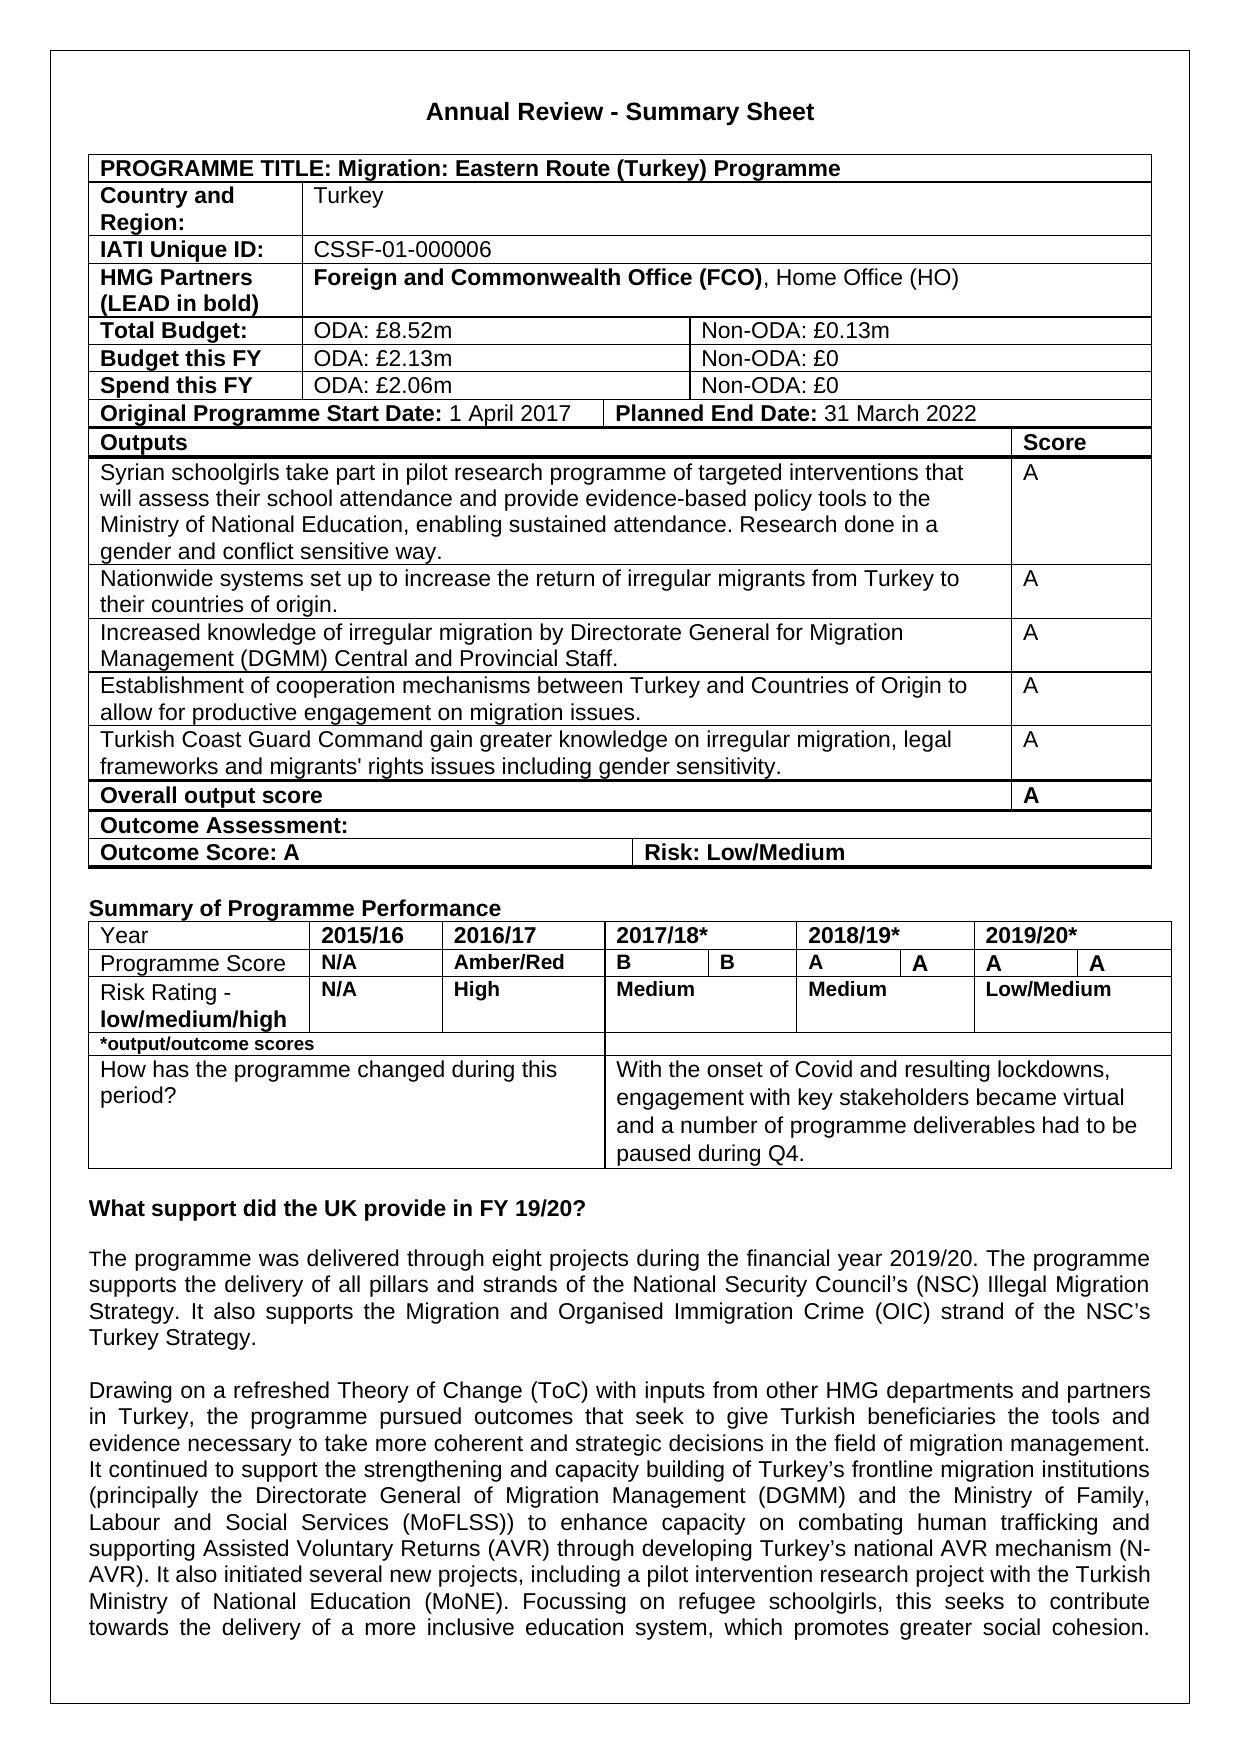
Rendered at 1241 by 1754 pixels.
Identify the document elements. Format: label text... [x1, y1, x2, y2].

table_cell Establishment of cooperation mechanisms between Turkey and Countries of Origin to allow for productive engagement on migration issues. [89, 673, 1011, 725]
table_cell [606, 1033, 1171, 1055]
table_cell B [709, 950, 796, 976]
table_header 2015/16 [310, 922, 442, 948]
table_cell A [1012, 782, 1151, 808]
table_header 2019/20* [975, 922, 1171, 948]
table_cell Country and Region: [89, 183, 302, 235]
table_cell ODA: £2.13m [303, 345, 689, 371]
table_cell HMG Partners (LEAD in bold) [89, 264, 302, 316]
text What support did the UK provide in FY 19/20? [89, 1195, 1152, 1221]
text Drawing on a refreshed Theory of Change (ToC) with inputs from other HMG departments and partners in Turkey, the programme pursued outcomes that seek to give Turkish beneficiaries the tools and evidence necessary to take more coherent and strategic decisions in the field of migration management. It continued to support the strengthening and capacity building of Turkey’s frontline migration institutions (principally the Directorate General of Migration Management (DGMM) and the Ministry of Family, Labour and Social Services (MoFLSS)) to enhance capacity on combating human trafficking and supporting Assisted Voluntary Returns (AVR) through developing Turkey’s national AVR mechanism (N-AVR). It also initiated several new projects, including a pilot intervention research project with the Turkish Ministry of National Education (MoNE). Focussing on refugee schoolgirls, this seeks to contribute towards the delivery of a more inclusive education system, which promotes greater social cohesion. [89, 1377, 1152, 1640]
table_cell Outcome Score: A [89, 839, 632, 865]
table_cell Non-ODA: £0.13m [691, 318, 1151, 344]
table_cell A [1078, 950, 1171, 976]
table_cell Score [1012, 429, 1151, 455]
table_cell N/A [310, 977, 442, 1032]
table_cell Spend this FY [89, 372, 302, 398]
table_cell High [443, 977, 604, 1032]
table_cell Risk: Low/Medium [633, 839, 1151, 865]
table_cell Nationwide systems set up to increase the return of irregular migrants from Turkey to their countries of origin. [89, 565, 1011, 618]
table_cell ODA: £8.52m [303, 318, 689, 344]
table_cell N/A [310, 950, 442, 976]
table_cell Non-ODA: £0 [691, 345, 1151, 371]
table_cell Planned End Date: 31 March 2022 [604, 400, 1151, 426]
table_header 2016/17 [443, 922, 604, 948]
table_cell Turkey [303, 183, 1151, 235]
table_header 2018/19* [797, 922, 974, 948]
table_cell B [606, 950, 708, 976]
table_cell Budget this FY [89, 345, 302, 371]
table_cell Medium [797, 977, 974, 1032]
table_cell A [1012, 459, 1151, 564]
table_cell Non-ODA: £0 [691, 372, 1151, 398]
table_cell With the onset of Covid and resulting lockdowns, engagement with key stakeholders became virtual and a number of programme deliverables had to be paused during Q4. [606, 1056, 1171, 1167]
table_cell Original Programme Start Date: 1 April 2017 [89, 400, 603, 426]
table_header PROGRAMME TITLE: Migration: Eastern Route (Turkey) Programme [89, 155, 1151, 181]
table_cell Turkish Coast Guard Command gain greater knowledge on irregular migration, legal frameworks and migrants' rights issues including gender sensitivity. [89, 726, 1011, 779]
table_cell Outcome Assessment: [89, 812, 1151, 838]
table_cell A [797, 950, 900, 976]
table_cell How has the programme changed during this period? [89, 1056, 604, 1167]
text Annual Review - Summary Sheet [89, 97, 1152, 125]
table_cell Medium [606, 977, 796, 1032]
text The programme was delivered through eight projects during the financial year 2019/20. The programme supports the delivery of all pillars and strands of the National Security Council’s (NSC) Illegal Migration Strategy. It also supports the Migration and Organised Immigration Crime (OIC) strand of the NSC’s Turkey Strategy. [89, 1245, 1152, 1351]
table_cell A [1012, 673, 1151, 725]
table_cell A [975, 950, 1077, 976]
table_cell IATI Unique ID: [89, 236, 302, 263]
table_cell Overall output score [89, 782, 1011, 808]
table_cell ODA: £2.06m [303, 372, 689, 398]
table_header Year [89, 922, 309, 948]
table_cell Total Budget: [89, 318, 302, 344]
table_cell Increased knowledge of irregular migration by Directorate General for Migration Management (DGMM) Central and Provincial Staff. [89, 619, 1011, 671]
table_cell A [1012, 619, 1151, 671]
table_cell Foreign and Commonwealth Office (FCO), Home Office (HO) [303, 264, 1151, 316]
table_cell CSSF-01-000006 [303, 236, 1151, 263]
table_cell Syrian schoolgirls take part in pilot research programme of targeted interventions that will assess their school attendance and provide evidence-based policy tools to the Ministry of National Education, enabling sustained attendance. Research done in a gender and conflict sensitive way. [89, 459, 1011, 564]
table_cell *output/outcome scores [89, 1033, 604, 1055]
table_header 2017/18* [606, 922, 796, 948]
table_cell Amber/Red [443, 950, 604, 976]
table_cell A [1012, 726, 1151, 779]
table_cell Low/Medium [975, 977, 1171, 1032]
text Summary of Programme Performance [89, 895, 1152, 921]
table_cell Outputs [89, 429, 1011, 455]
table_cell A [1012, 565, 1151, 618]
table_cell Risk Rating - low/medium/high [89, 977, 309, 1032]
table_cell A [901, 950, 974, 976]
table_cell Programme Score [89, 950, 309, 976]
